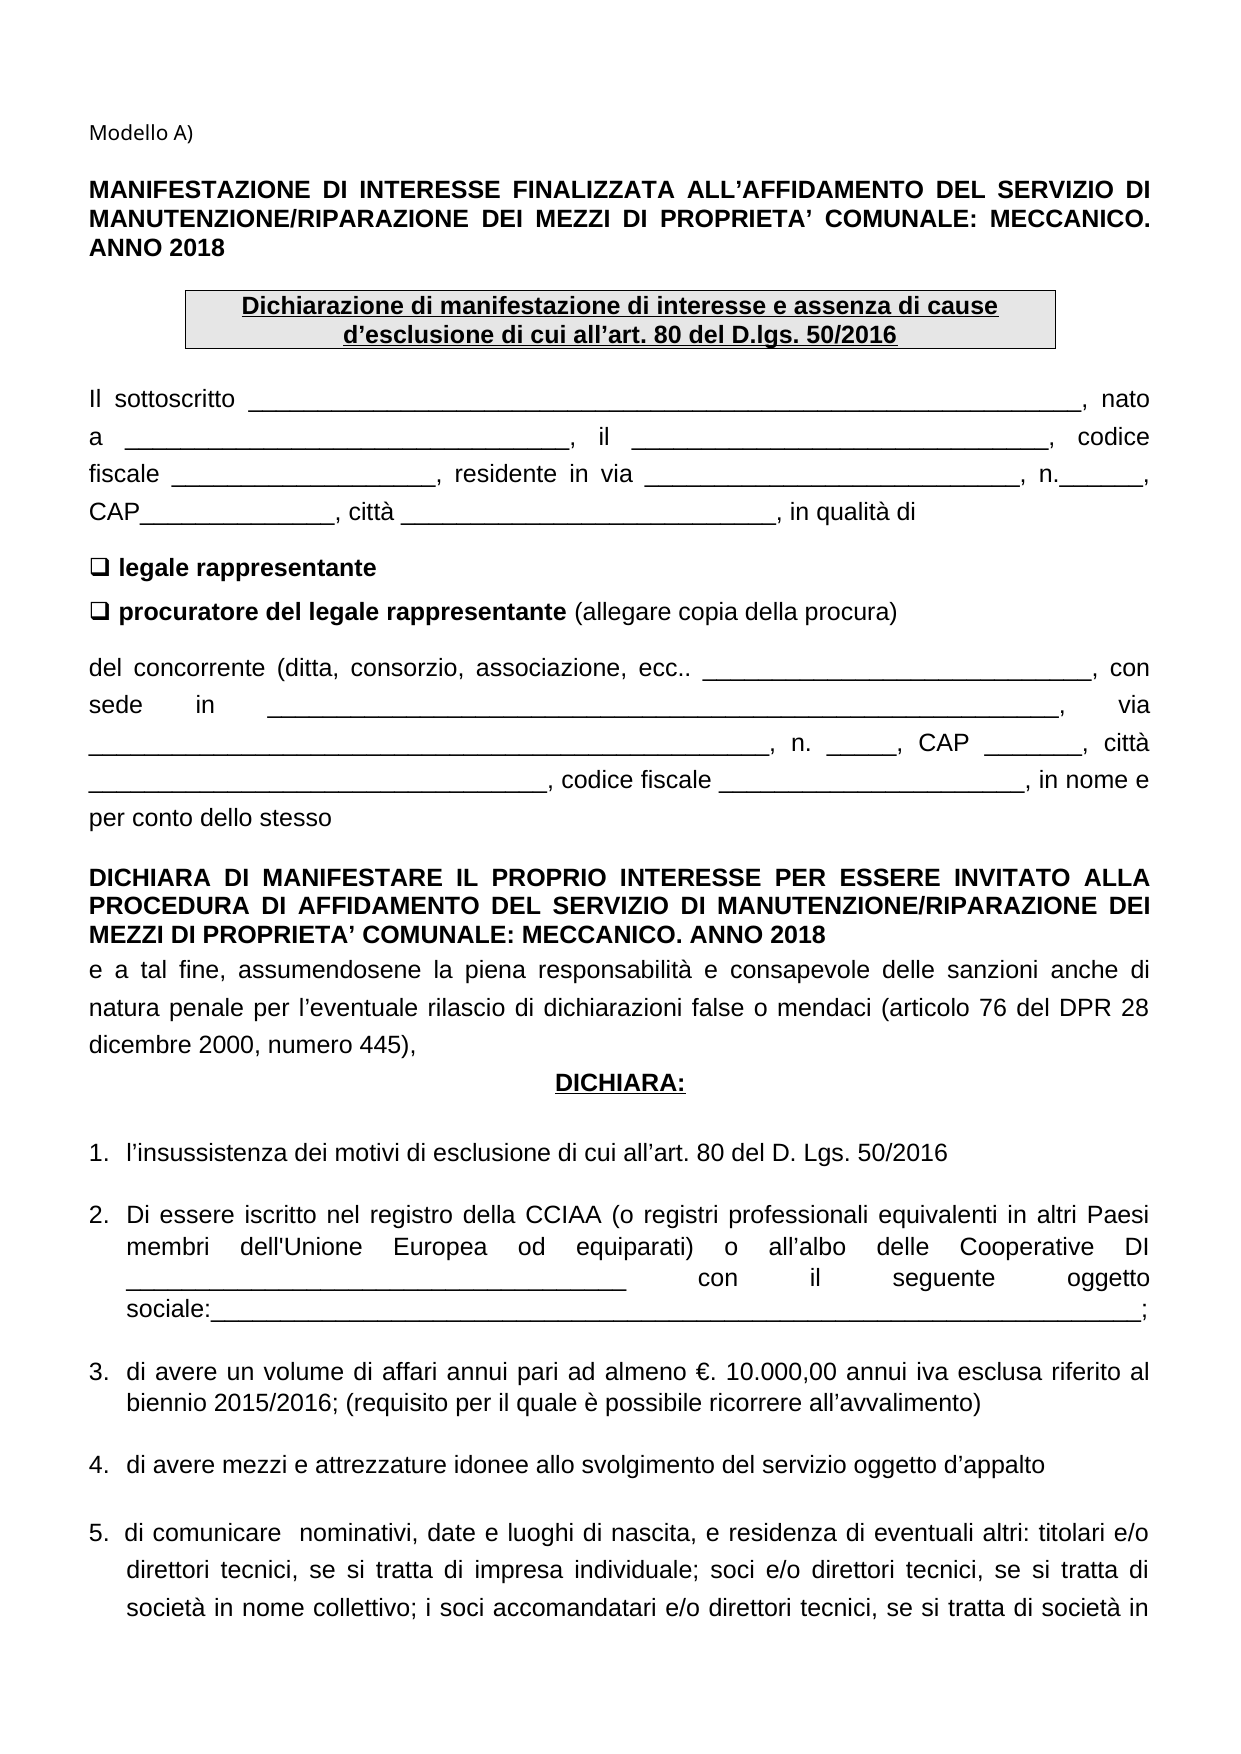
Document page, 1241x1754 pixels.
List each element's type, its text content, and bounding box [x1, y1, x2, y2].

text Modello A) [89, 118, 1152, 147]
text DICHIARA: [89, 1061, 1152, 1099]
text MANIFESTAZIONE DI INTERESSE FINALIZZATA ALL’AFFIDAMENTO DEL SERVIZIO DI MANUTENZIONE/RIPARAZIONE DEI MEZZI DI PROPRIETA’ COMUNALE: MECCANICO. ANNO 2018 [89, 175, 1152, 262]
list l’insussistenza dei motivi di esclusione di cui all’art. 80 del D. Lgs. 50/2016 [89, 1136, 1152, 1168]
list di avere un volume di affari annui pari ad almeno €. 10.000,00 annui iva esclusa riferito al biennio 2015/2016; (requisito per il quale è possibile ricorrere all’avvalimento) [89, 1355, 1152, 1418]
text del concorrente (ditta, consorzio, associazione, ecc.. ____________________________, con sede in _________________________________________________________, via _________________________________________________, n. _____, CAP _______, città _________________________________, codice fiscale ______________________, in nome e per conto dello stesso [89, 646, 1152, 834]
text DICHIARA DI MANIFESTARE IL PROPRIO INTERESSE PER ESSERE INVITATO ALLA PROCEDURA DI AFFIDAMENTO DEL SERVIZIO DI MANUTENZIONE/RIPARAZIONE DEI MEZZI DI PROPRIETA’ COMUNALE: MECCANICO. ANNO 2018 [89, 863, 1152, 949]
list procuratore del legale rappresentante (allegare copia della procura) [89, 590, 1152, 628]
list di avere mezzi e attrezzature idonee allo svolgimento del servizio oggetto d’appalto [89, 1449, 1152, 1480]
text e a tal fine, assumendosene la piena responsabilità e consapevole delle sanzioni anche di natura penale per l’eventuale rilascio di dichiarazioni false o mendaci (articolo 76 del DPR 28 dicembre 2000, numero 445), [89, 949, 1152, 1061]
list legale rappresentante [89, 546, 1152, 584]
list Di essere iscritto nel registro della CCIAA (o registri professionali equivalenti in altri Paesi membri dell'Unione Europea od equiparati) o all’albo delle Cooperative DI ____________________________________ con il seguente oggetto sociale:___________________________________________________________________; [89, 1199, 1152, 1324]
table_header Dichiarazione di manifestazione di interesse e assenza di cause d’esclusione di cui all’art. 80 del D.lgs. 50/2016 [186, 291, 1055, 348]
text Il sottoscritto ____________________________________________________________, nato a ________________________________, il ______________________________, codice fiscale ___________________, residente in via ___________________________, n.______, CAP______________, città ___________________________, in qualità di [89, 378, 1152, 528]
list di comunicare nominativi, date e luoghi di nascita, e residenza di eventuali altri: titolari e/o direttori tecnici, se si tratta di impresa individuale; soci e/o direttori tecnici, se si tratta di società in nome collettivo; i soci accomandatari e/o direttori tecnici, se si tratta di società in [89, 1511, 1152, 1624]
